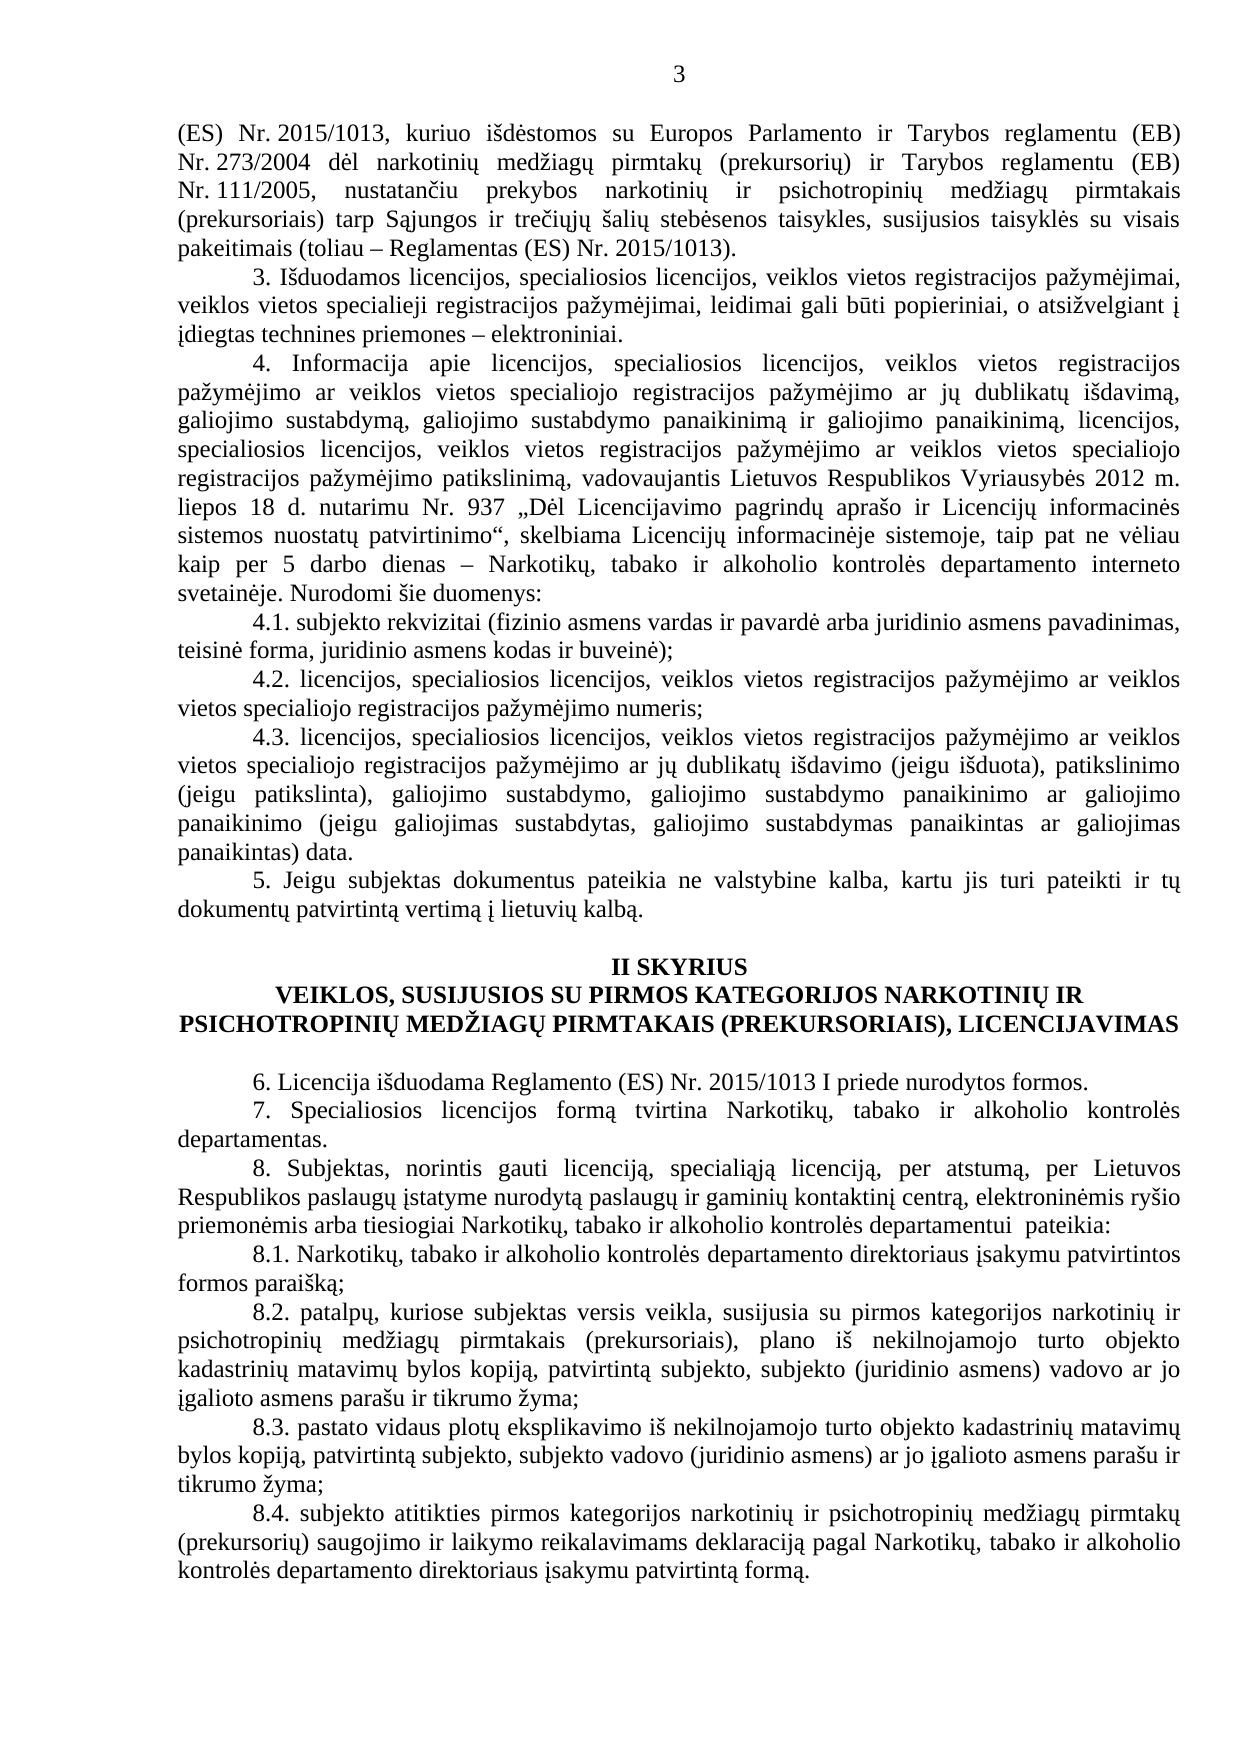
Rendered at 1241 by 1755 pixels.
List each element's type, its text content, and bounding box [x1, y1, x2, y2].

text 4.2. licencijos, specialiosios licencijos, veiklos vietos registracijos pažymėjimo ar veiklos vietos specialiojo registracijos pažymėjimo numeris; [177, 664, 1181, 722]
text 5. Jeigu subjektas dokumentus pateikia ne valstybine kalba, kartu jis turi pateikti ir tų dokumentų patvirtintą vertimą į lietuvių kalbą. [177, 866, 1181, 923]
text 8.3. pastato vidaus plotų eksplikavimo iš nekilnojamojo turto objekto kadastrinių matavimų bylos kopiją, patvirtintą subjekto, subjekto vadovo (juridinio asmens) ar jo įgalioto asmens parašu ir tikrumo žyma; [177, 1412, 1181, 1498]
text 8. Subjektas, norintis gauti licenciją, specialiąją licenciją, per atstumą, per Lietuvos Respublikos paslaugų įstatyme nurodytą paslaugų ir gaminių kontaktinį centrą, elektroninėmis ryšio priemonėmis arba tiesiogiai Narkotikų, tabako ir alkoholio kontrolės departamentui pateikia: [177, 1153, 1181, 1239]
text 8.2. patalpų, kuriose subjektas versis veikla, susijusia su pirmos kategorijos narkotinių ir psichotropinių medžiagų pirmtakais (prekursoriais), plano iš nekilnojamojo turto objekto kadastrinių matavimų bylos kopiją, patvirtintą subjekto, subjekto (juridinio asmens) vadovo ar jo įgalioto asmens parašu ir tikrumo žyma; [177, 1297, 1181, 1412]
text 8.1. Narkotikų, tabako ir alkoholio kontrolės departamento direktoriaus įsakymu patvirtintos formos paraišką; [177, 1239, 1181, 1297]
text VEIKLOS, SUSIJUSIOS SU PIRMOS KATEGORIJOS NARKOTINIŲ IR PSICHOTROPINIŲ MEDŽIAGŲ PIRMTAKAIS (PREKURSORIAIS), LICENCIJAVIMAS [177, 981, 1181, 1038]
text 4.1. subjekto rekvizitai (fizinio asmens vardas ir pavardė arba juridinio asmens pavadinimas, teisinė forma, juridinio asmens kodas ir buveinė); [177, 607, 1181, 664]
text 3. Išduodamos licencijos, specialiosios licencijos, veiklos vietos registracijos pažymėjimai, veiklos vietos specialieji registracijos pažymėjimai, leidimai gali būti popieriniai, o atsižvelgiant į įdiegtas technines priemones – elektroniniai. [177, 262, 1181, 348]
text 4. Informacija apie licencijos, specialiosios licencijos, veiklos vietos registracijos pažymėjimo ar veiklos vietos specialiojo registracijos pažymėjimo ar jų dublikatų išdavimą, galiojimo sustabdymą, galiojimo sustabdymo panaikinimą ir galiojimo panaikinimą, licencijos, specialiosios licencijos, veiklos vietos registracijos pažymėjimo ar veiklos vietos specialiojo registracijos pažymėjimo patikslinimą, vadovaujantis Lietuvos Respublikos Vyriausybės 2012 m. liepos 18 d. nutarimu Nr. 937 „Dėl Licencijavimo pagrindų aprašo ir Licencijų informacinės sistemos nuostatų patvirtinimo“, skelbiama Licencijų informacinėje sistemoje, taip pat ne vėliau kaip per 5 darbo dienas – Narkotikų, tabako ir alkoholio kontrolės departamento interneto svetainėje. Nurodomi šie duomenys: [177, 348, 1181, 607]
text 6. Licencija išduodama Reglamento (ES) Nr. 2015/1013 I priede nurodytos formos. [177, 1067, 1181, 1096]
text (ES) Nr. 2015/1013, kuriuo išdėstomos su Europos Parlamento ir Tarybos reglamentu (EB) Nr. 273/2004 dėl narkotinių medžiagų pirmtakų (prekursorių) ir Tarybos reglamentu (EB) Nr. 111/2005, nustatančiu prekybos narkotinių ir psichotropinių medžiagų pirmtakais (prekursoriais) tarp Sąjungos ir trečiųjų šalių stebėsenos taisykles, susijusios taisyklės su visais pakeitimais (toliau – Reglamentas (ES) Nr. 2015/1013). [177, 118, 1181, 262]
text 8.4. subjekto atitikties pirmos kategorijos narkotinių ir psichotropinių medžiagų pirmtakų (prekursorių) saugojimo ir laikymo reikalavimams deklaraciją pagal Narkotikų, tabako ir alkoholio kontrolės departamento direktoriaus įsakymu patvirtintą formą. [177, 1498, 1181, 1584]
text 4.3. licencijos, specialiosios licencijos, veiklos vietos registracijos pažymėjimo ar veiklos vietos specialiojo registracijos pažymėjimo ar jų dublikatų išdavimo (jeigu išduota), patikslinimo (jeigu patikslinta), galiojimo sustabdymo, galiojimo sustabdymo panaikinimo ar galiojimo panaikinimo (jeigu galiojimas sustabdytas, galiojimo sustabdymas panaikintas ar galiojimas panaikintas) data. [177, 722, 1181, 866]
text 7. Specialiosios licencijos formą tvirtina Narkotikų, tabako ir alkoholio kontrolės departamentas. [177, 1096, 1181, 1153]
text II SKYRIUS [177, 952, 1181, 981]
